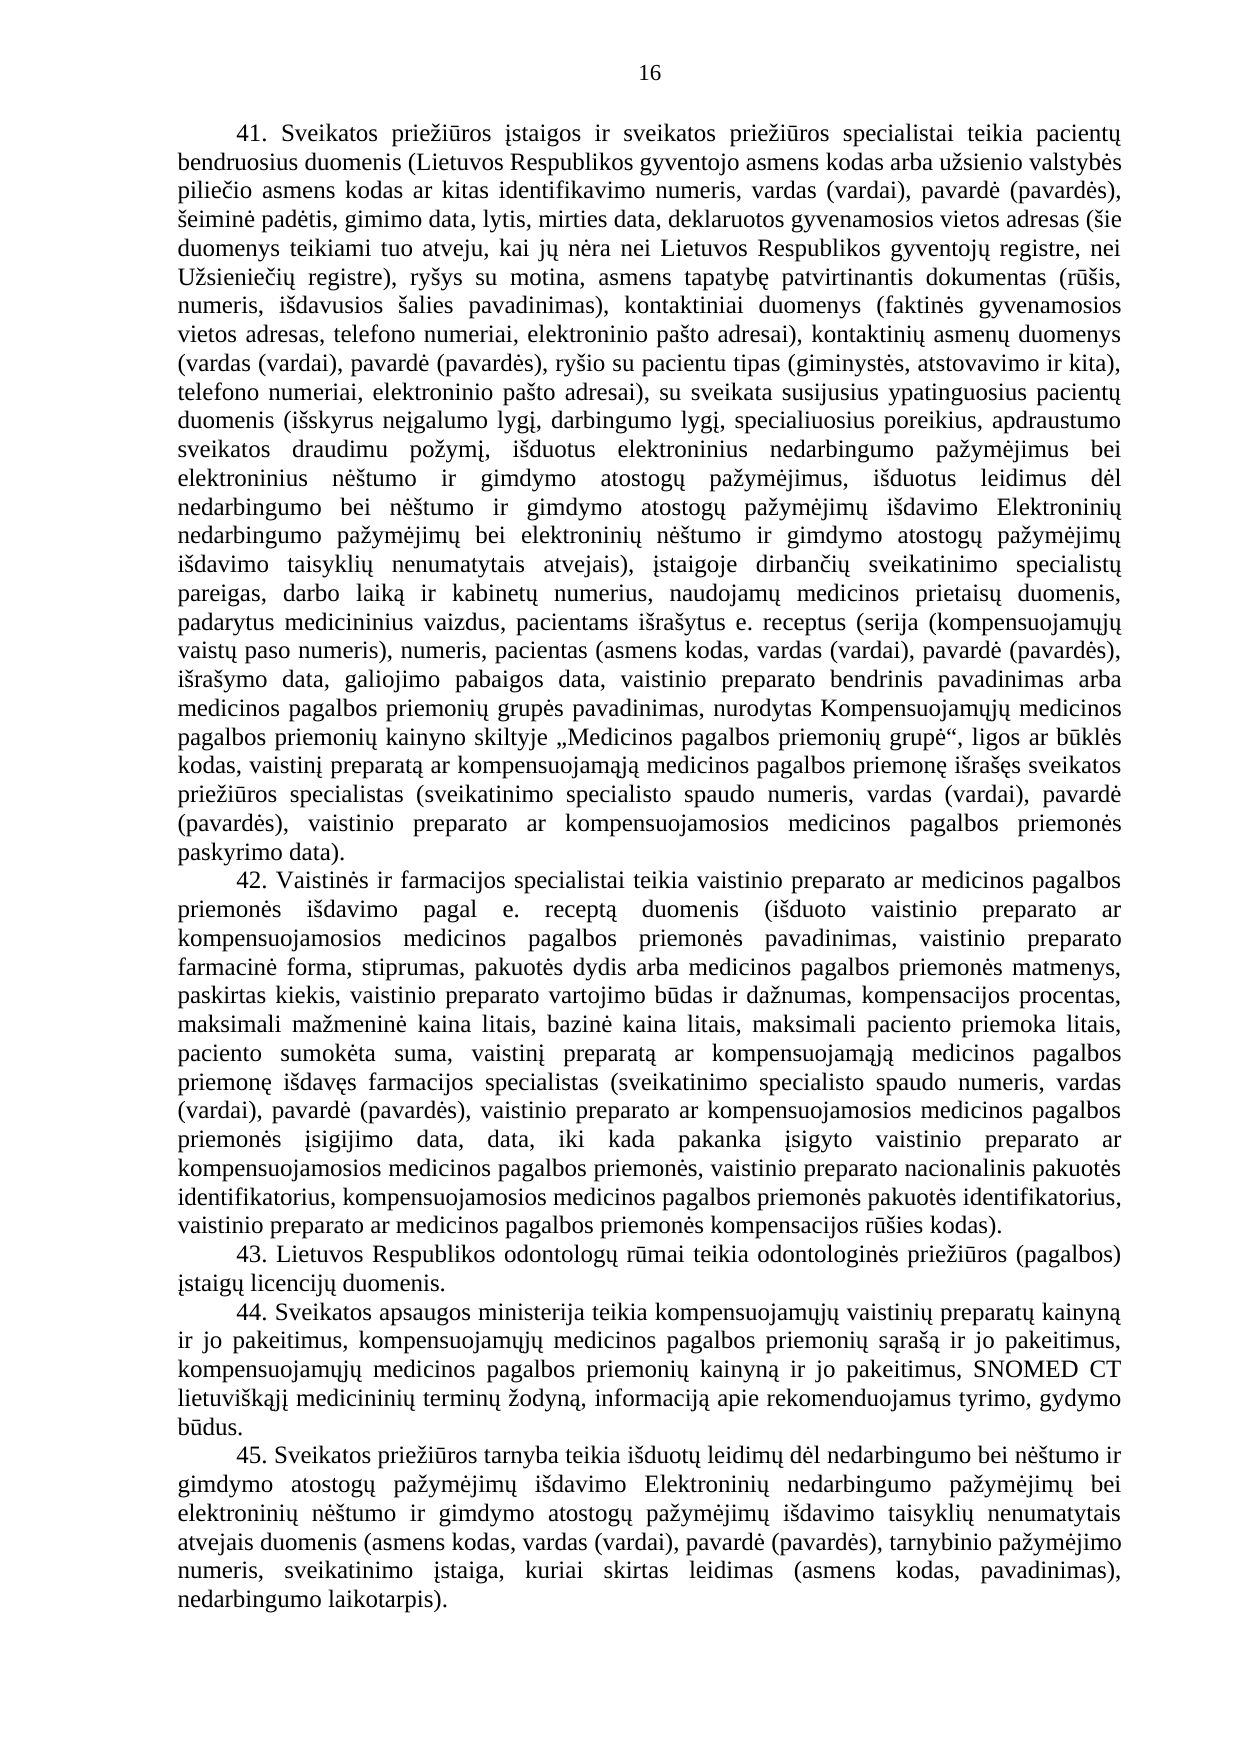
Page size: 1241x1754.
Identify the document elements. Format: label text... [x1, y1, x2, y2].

text 45. Sveikatos priežiūros tarnyba teikia išduotų leidimų dėl nedarbingumo bei nėštumo ir gimdymo atostogų pažymėjimų išdavimo Elektroninių nedarbingumo pažymėjimų bei elektroninių nėštumo ir gimdymo atostogų pažymėjimų išdavimo taisyklių nenumatytais atvejais duomenis (asmens kodas, vardas (vardai), pavardė (pavardės), tarnybinio pažymėjimo numeris, sveikatinimo įstaiga, kuriai skirtas leidimas (asmens kodas, pavadinimas), nedarbingumo laikotarpis). [177, 1441, 1122, 1613]
text 43. Lietuvos Respublikos odontologų rūmai teikia odontologinės priežiūros (pagalbos) įstaigų licencijų duomenis. [177, 1239, 1122, 1297]
text 41. Sveikatos priežiūros įstaigos ir sveikatos priežiūros specialistai teikia pacientų bendruosius duomenis (Lietuvos Respublikos gyventojo asmens kodas arba užsienio valstybės piliečio asmens kodas ar kitas identifikavimo numeris, vardas (vardai), pavardė (pavardės), šeiminė padėtis, gimimo data, lytis, mirties data, deklaruotos gyvenamosios vietos adresas (šie duomenys teikiami tuo atveju, kai jų nėra nei Lietuvos Respublikos gyventojų registre, nei Užsieniečių registre), ryšys su motina, asmens tapatybę patvirtinantis dokumentas (rūšis, numeris, išdavusios šalies pavadinimas), kontaktiniai duomenys (faktinės gyvenamosios vietos adresas, telefono numeriai, elektroninio pašto adresai), kontaktinių asmenų duomenys (vardas (vardai), pavardė (pavardės), ryšio su pacientu tipas (giminystės, atstovavimo ir kita), telefono numeriai, elektroninio pašto adresai), su sveikata susijusius ypatinguosius pacientų duomenis (išskyrus neįgalumo lygį, darbingumo lygį, specialiuosius poreikius, apdraustumo sveikatos draudimu požymį, išduotus elektroninius nedarbingumo pažymėjimus bei elektroninius nėštumo ir gimdymo atostogų pažymėjimus, išduotus leidimus dėl nedarbingumo bei nėštumo ir gimdymo atostogų pažymėjimų išdavimo Elektroninių nedarbingumo pažymėjimų bei elektroninių nėštumo ir gimdymo atostogų pažymėjimų išdavimo taisyklių nenumatytais atvejais), įstaigoje dirbančių sveikatinimo specialistų pareigas, darbo laiką ir kabinetų numerius, naudojamų medicinos prietaisų duomenis, padarytus medicininius vaizdus, pacientams išrašytus e. receptus (serija (kompensuojamųjų vaistų paso numeris), numeris, pacientas (asmens kodas, vardas (vardai), pavardė (pavardės), išrašymo data, galiojimo pabaigos data, vaistinio preparato bendrinis pavadinimas arba medicinos pagalbos priemonių grupės pavadinimas, nurodytas Kompensuojamųjų medicinos pagalbos priemonių kainyno skiltyje „Medicinos pagalbos priemonių grupė“, ligos ar būklės kodas, vaistinį preparatą ar kompensuojamąją medicinos pagalbos priemonę išrašęs sveikatos priežiūros specialistas (sveikatinimo specialisto spaudo numeris, vardas (vardai), pavardė (pavardės), vaistinio preparato ar kompensuojamosios medicinos pagalbos priemonės paskyrimo data). [177, 118, 1122, 866]
text 42. Vaistinės ir farmacijos specialistai teikia vaistinio preparato ar medicinos pagalbos priemonės išdavimo pagal e. receptą duomenis (išduoto vaistinio preparato ar kompensuojamosios medicinos pagalbos priemonės pavadinimas, vaistinio preparato farmacinė forma, stiprumas, pakuotės dydis arba medicinos pagalbos priemonės matmenys, paskirtas kiekis, vaistinio preparato vartojimo būdas ir dažnumas, kompensacijos procentas, maksimali mažmeninė kaina litais, bazinė kaina litais, maksimali paciento priemoka litais, paciento sumokėta suma, vaistinį preparatą ar kompensuojamąją medicinos pagalbos priemonę išdavęs farmacijos specialistas (sveikatinimo specialisto spaudo numeris, vardas (vardai), pavardė (pavardės), vaistinio preparato ar kompensuojamosios medicinos pagalbos priemonės įsigijimo data, data, iki kada pakanka įsigyto vaistinio preparato ar kompensuojamosios medicinos pagalbos priemonės, vaistinio preparato nacionalinis pakuotės identifikatorius, kompensuojamosios medicinos pagalbos priemonės pakuotės identifikatorius, vaistinio preparato ar medicinos pagalbos priemonės kompensacijos rūšies kodas). [177, 866, 1122, 1239]
text 44. Sveikatos apsaugos ministerija teikia kompensuojamųjų vaistinių preparatų kainyną ir jo pakeitimus, kompensuojamųjų medicinos pagalbos priemonių sąrašą ir jo pakeitimus, kompensuojamųjų medicinos pagalbos priemonių kainyną ir jo pakeitimus, SNOMED CT lietuviškąjį medicininių terminų žodyną, informaciją apie rekomenduojamus tyrimo, gydymo būdus. [177, 1297, 1122, 1441]
